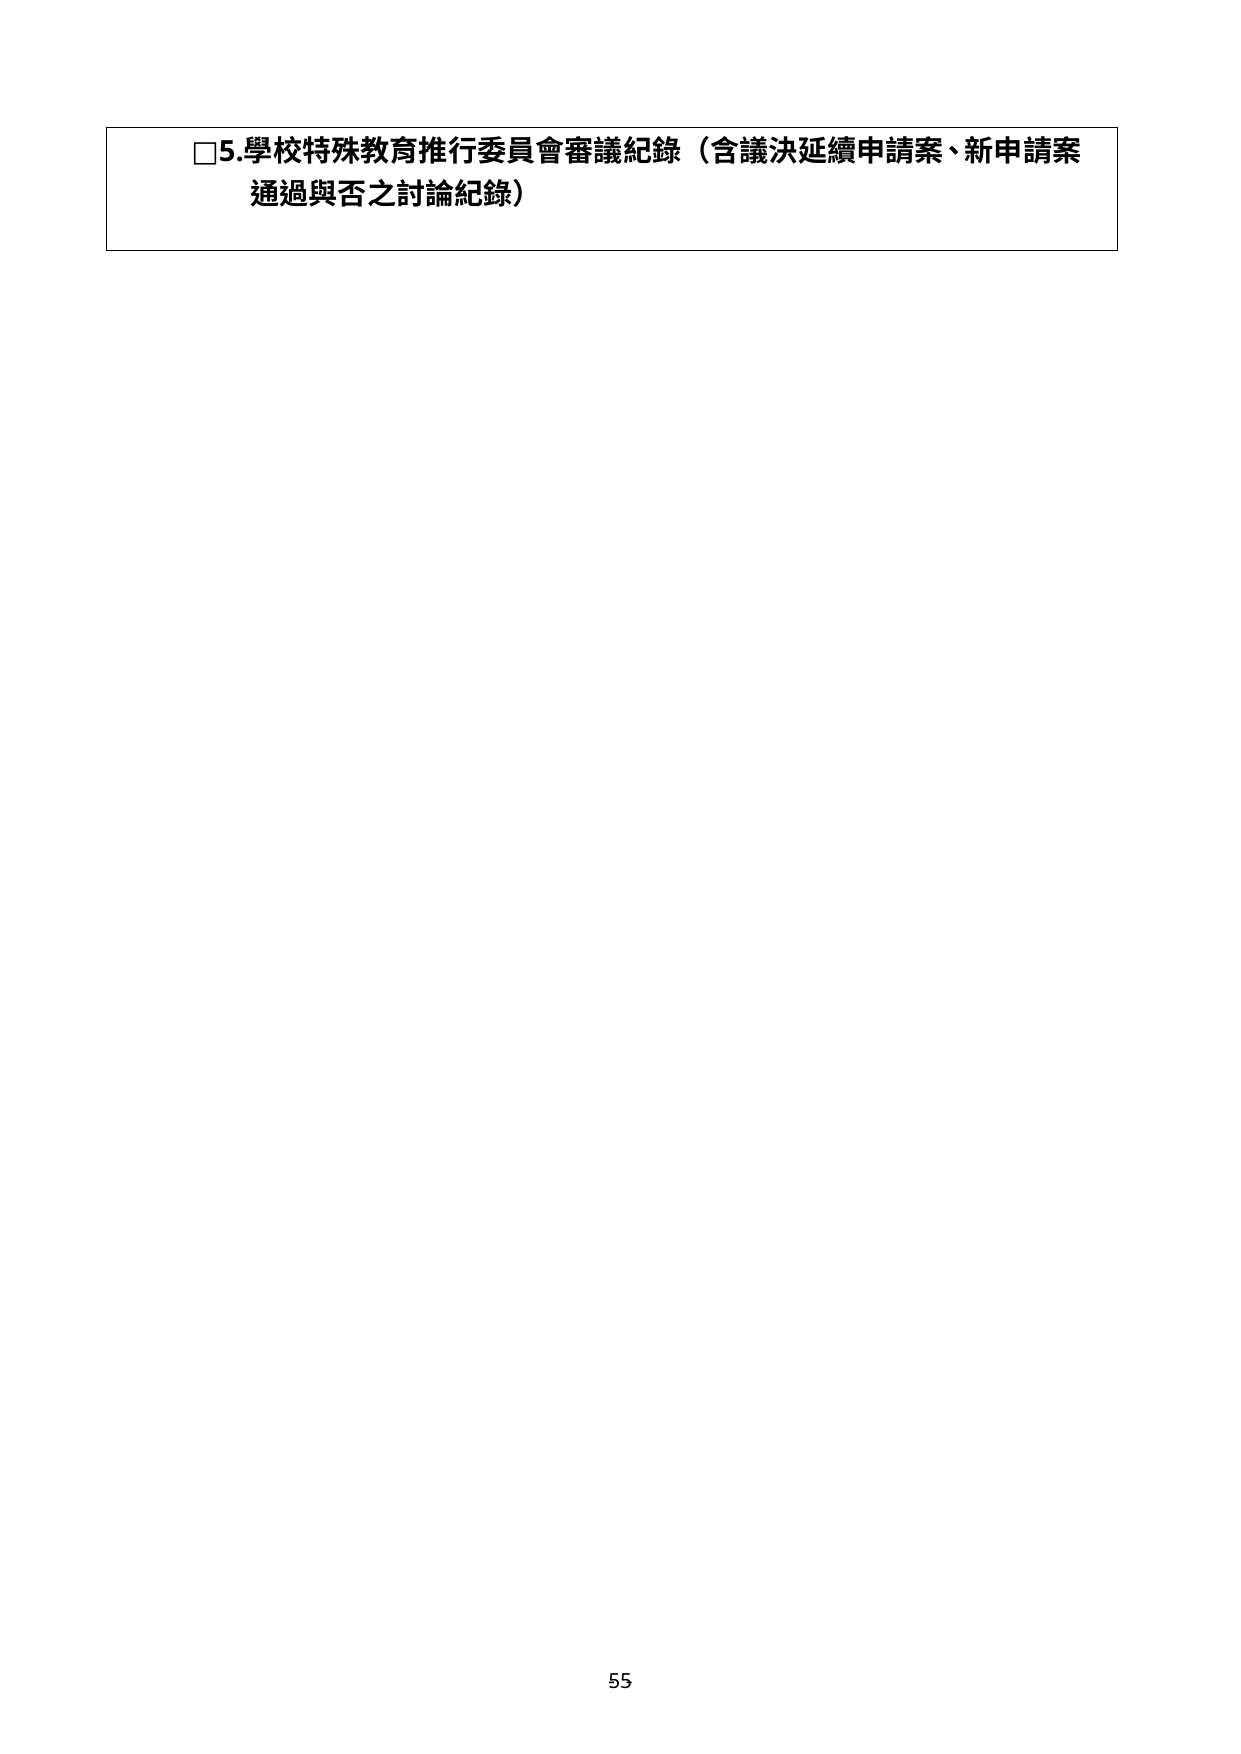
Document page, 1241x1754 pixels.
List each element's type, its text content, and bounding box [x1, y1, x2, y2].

table_header □5.學校特殊教育推行委員會審議紀錄（含議決延續申請案、新申請案通過與否之討論紀錄） [107, 128, 1117, 250]
